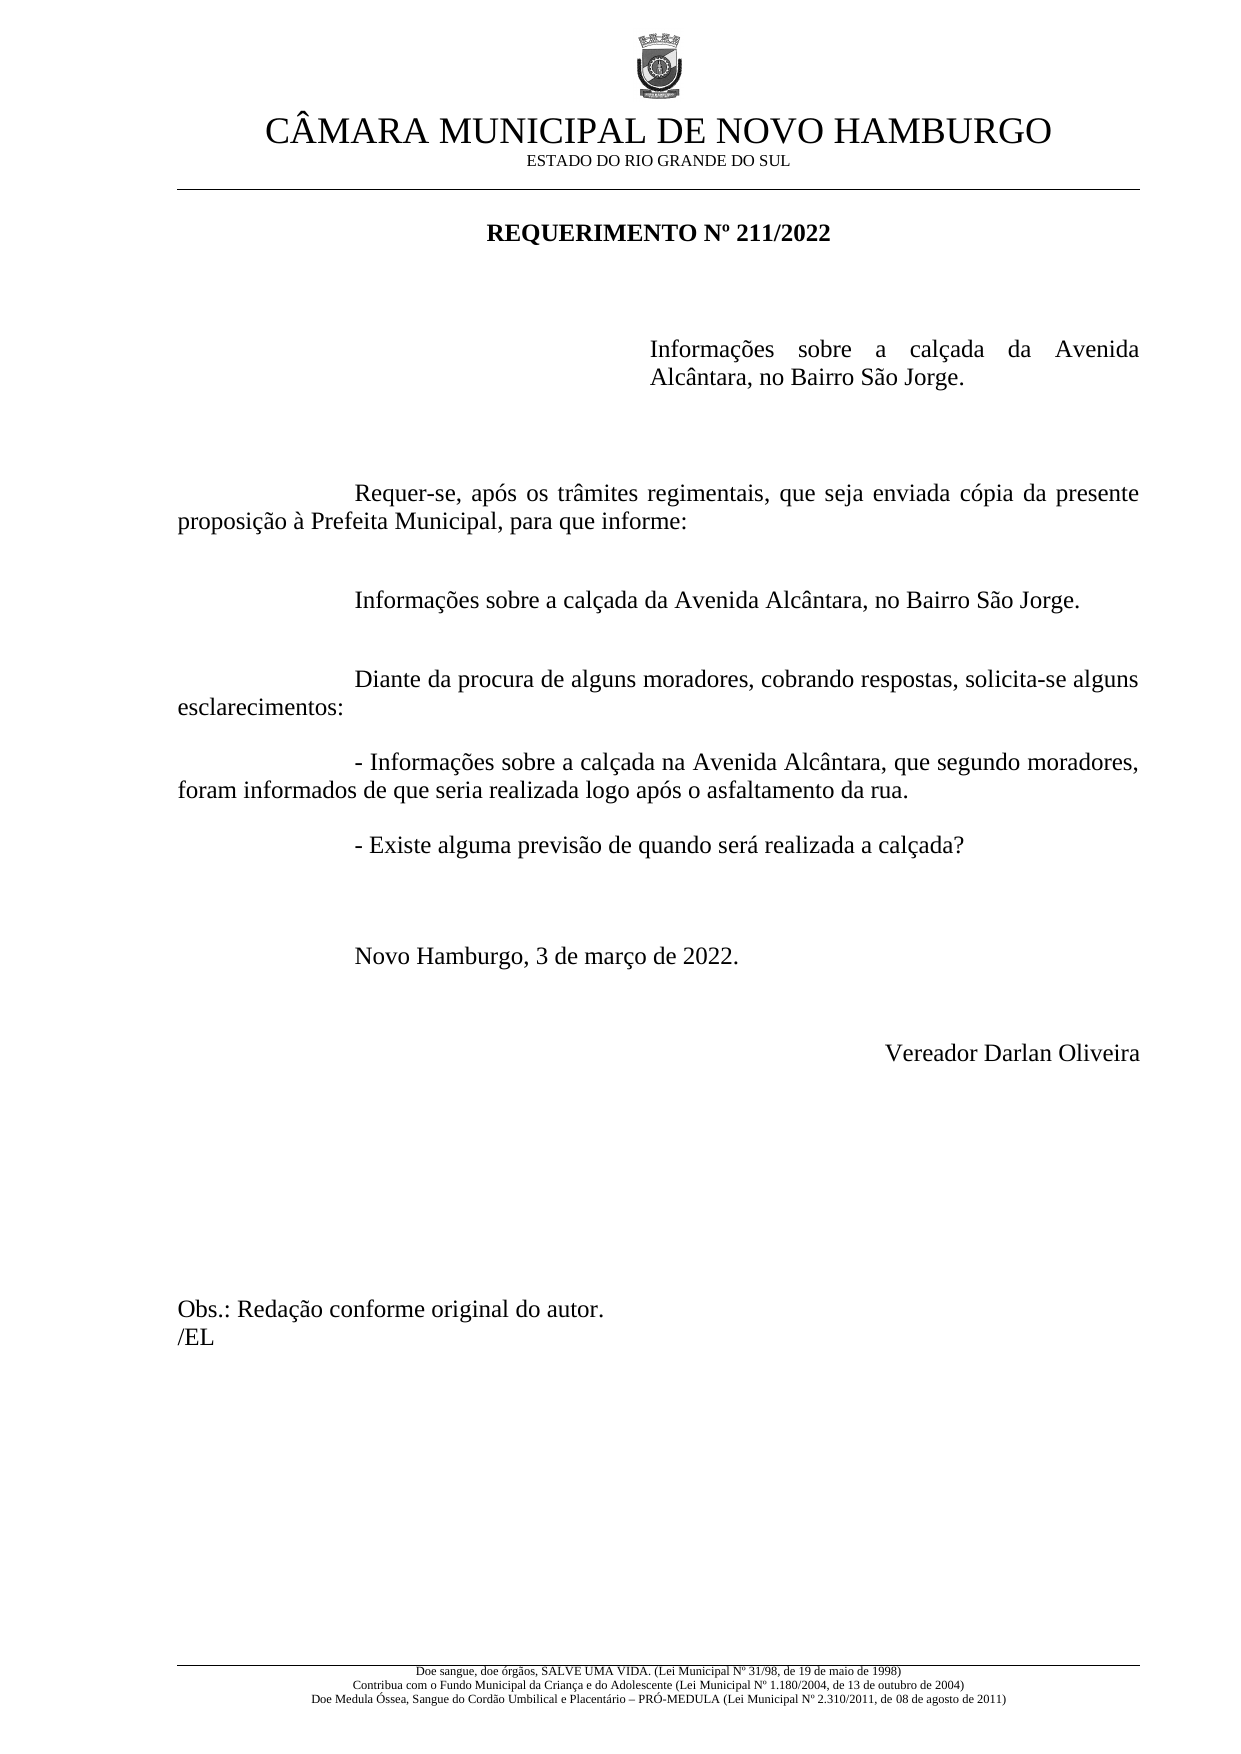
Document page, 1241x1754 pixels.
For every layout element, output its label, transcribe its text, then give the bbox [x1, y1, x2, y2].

text - Informações sobre a calçada na Avenida Alcântara, que segundo moradores, foram informados de que seria realizada logo após o asfaltamento da rua. [177, 748, 1140, 804]
text Informações sobre a calçada da Avenida Alcântara, no Bairro São Jorge. [177, 586, 1140, 614]
text - Existe alguma previsão de quando será realizada a calçada? [177, 831, 1140, 859]
text REQUERIMENTO Nº 211/2022 [177, 219, 1140, 247]
text Vereador Darlan Oliveira [177, 1039, 1140, 1067]
text Requer-se, após os trâmites regimentais, que seja enviada cópia da presente proposição à Prefeita Municipal, para que informe: [177, 479, 1140, 535]
text /EL [177, 1323, 1140, 1351]
text Informações sobre a calçada da Avenida Alcântara, no Bairro São Jorge. [649, 336, 1140, 391]
text Obs.: Redação conforme original do autor. [177, 1295, 1140, 1323]
text Novo Hamburgo, 3 de março de 2022. [177, 942, 1140, 970]
text Diante da procura de alguns moradores, cobrando respostas, solicita-se alguns esclarecimentos: [177, 665, 1140, 721]
